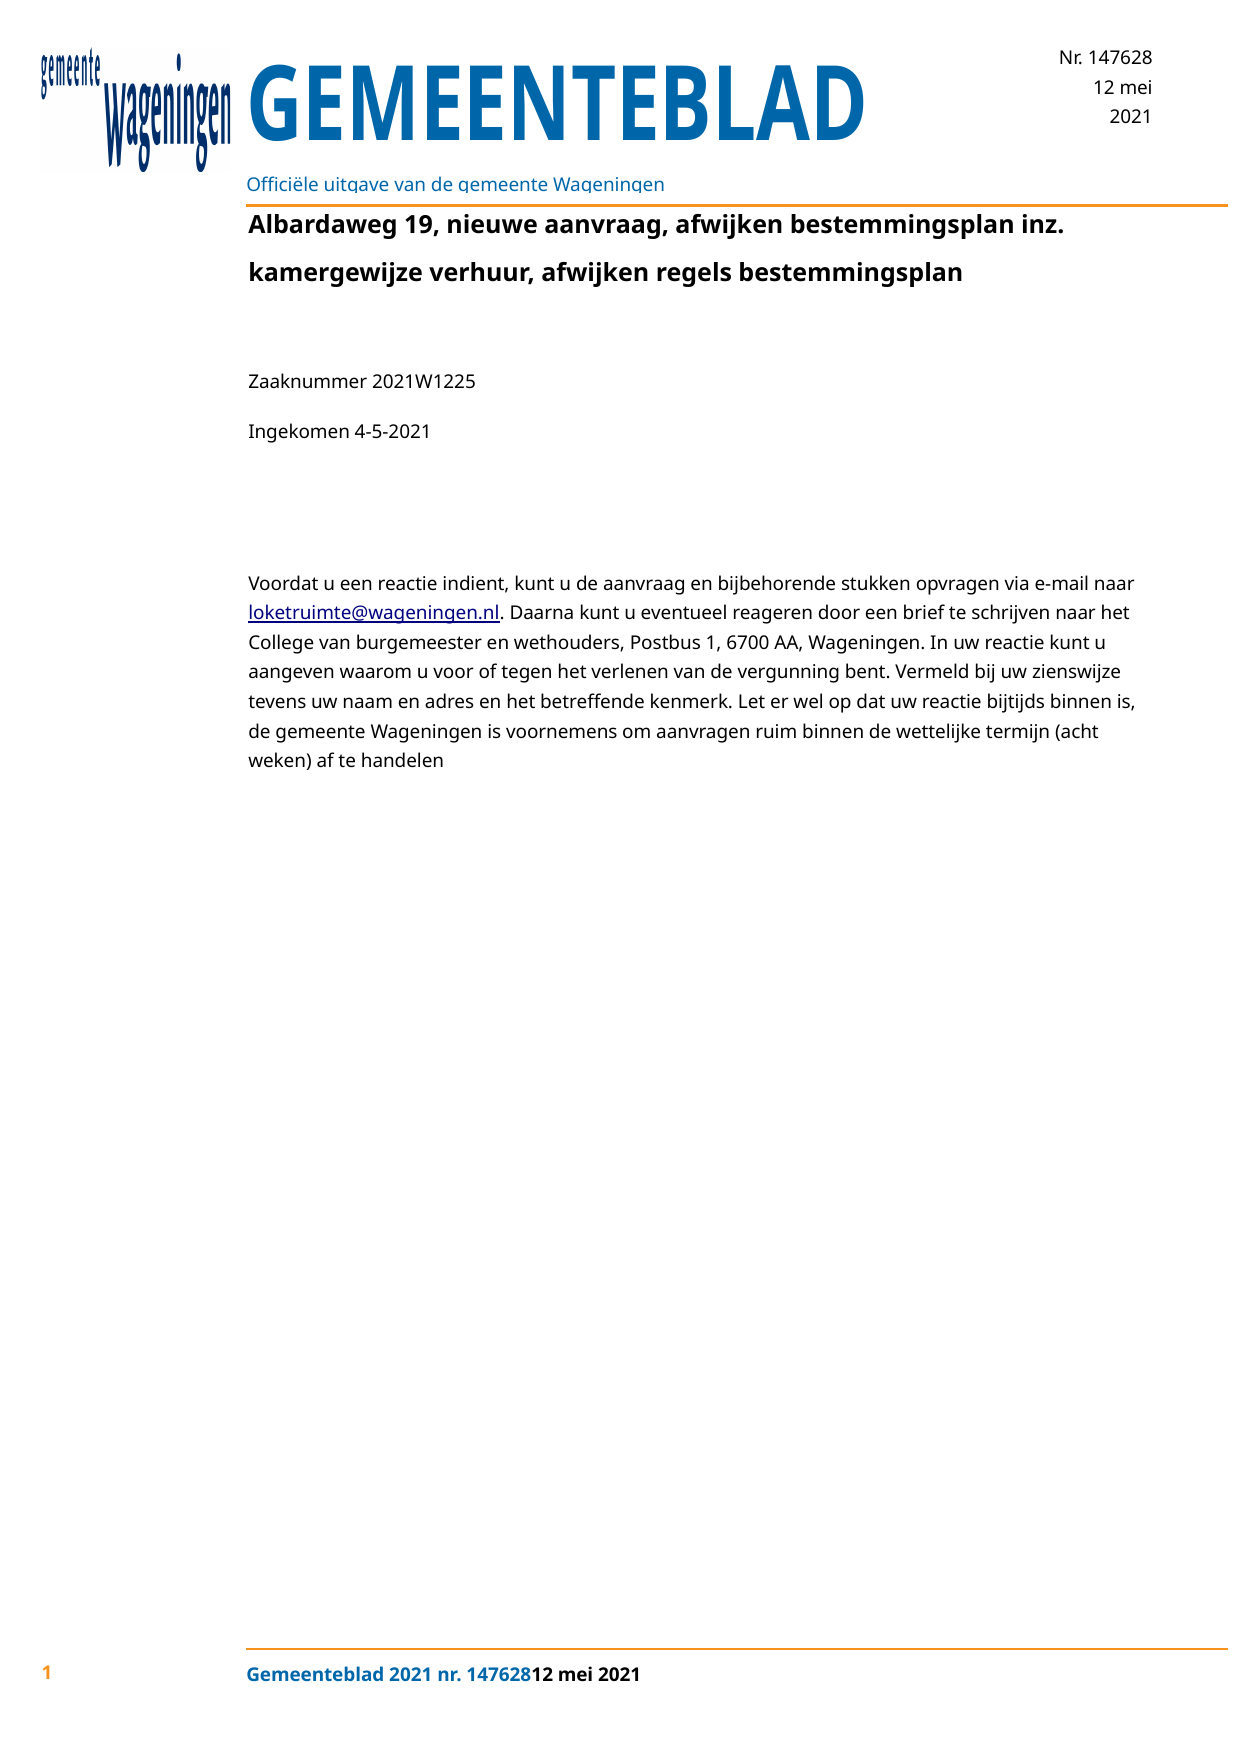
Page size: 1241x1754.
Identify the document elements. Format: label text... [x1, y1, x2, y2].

picture [41, 47, 231, 172]
text Ingekomen 4-5-2021 [248, 419, 1152, 444]
text Voordat u een reactie indient, kunt u de aanvraag en bijbehorende stukken opvragen via e-mail naar loketruimte@wageningen.nl. Daarna kunt u eventueel reageren door een brief te schrijven naar het College van burgemeester en wethouders, Postbus 1, 6700 AA, Wageningen. In uw reactie kunt u aangeven waarom u voor of tegen het verlenen van de vergunning bent. Vermeld bij uw zienswijze tevens uw naam en adres en het betreffende kenmerk. Let er wel op dat uw reactie bijtijds binnen is, de gemeente Wageningen is voornemens om aanvragen ruim binnen de wettelijke termijn (acht weken) af te handelen [248, 570, 1152, 773]
text Zaaknummer 2021W1225 [248, 368, 1152, 394]
text Albardaweg 19, nieuwe aanvraag, afwijken bestemmingsplan inz. kamergewijze verhuur, afwijken regels bestemmingsplan [248, 207, 1152, 288]
